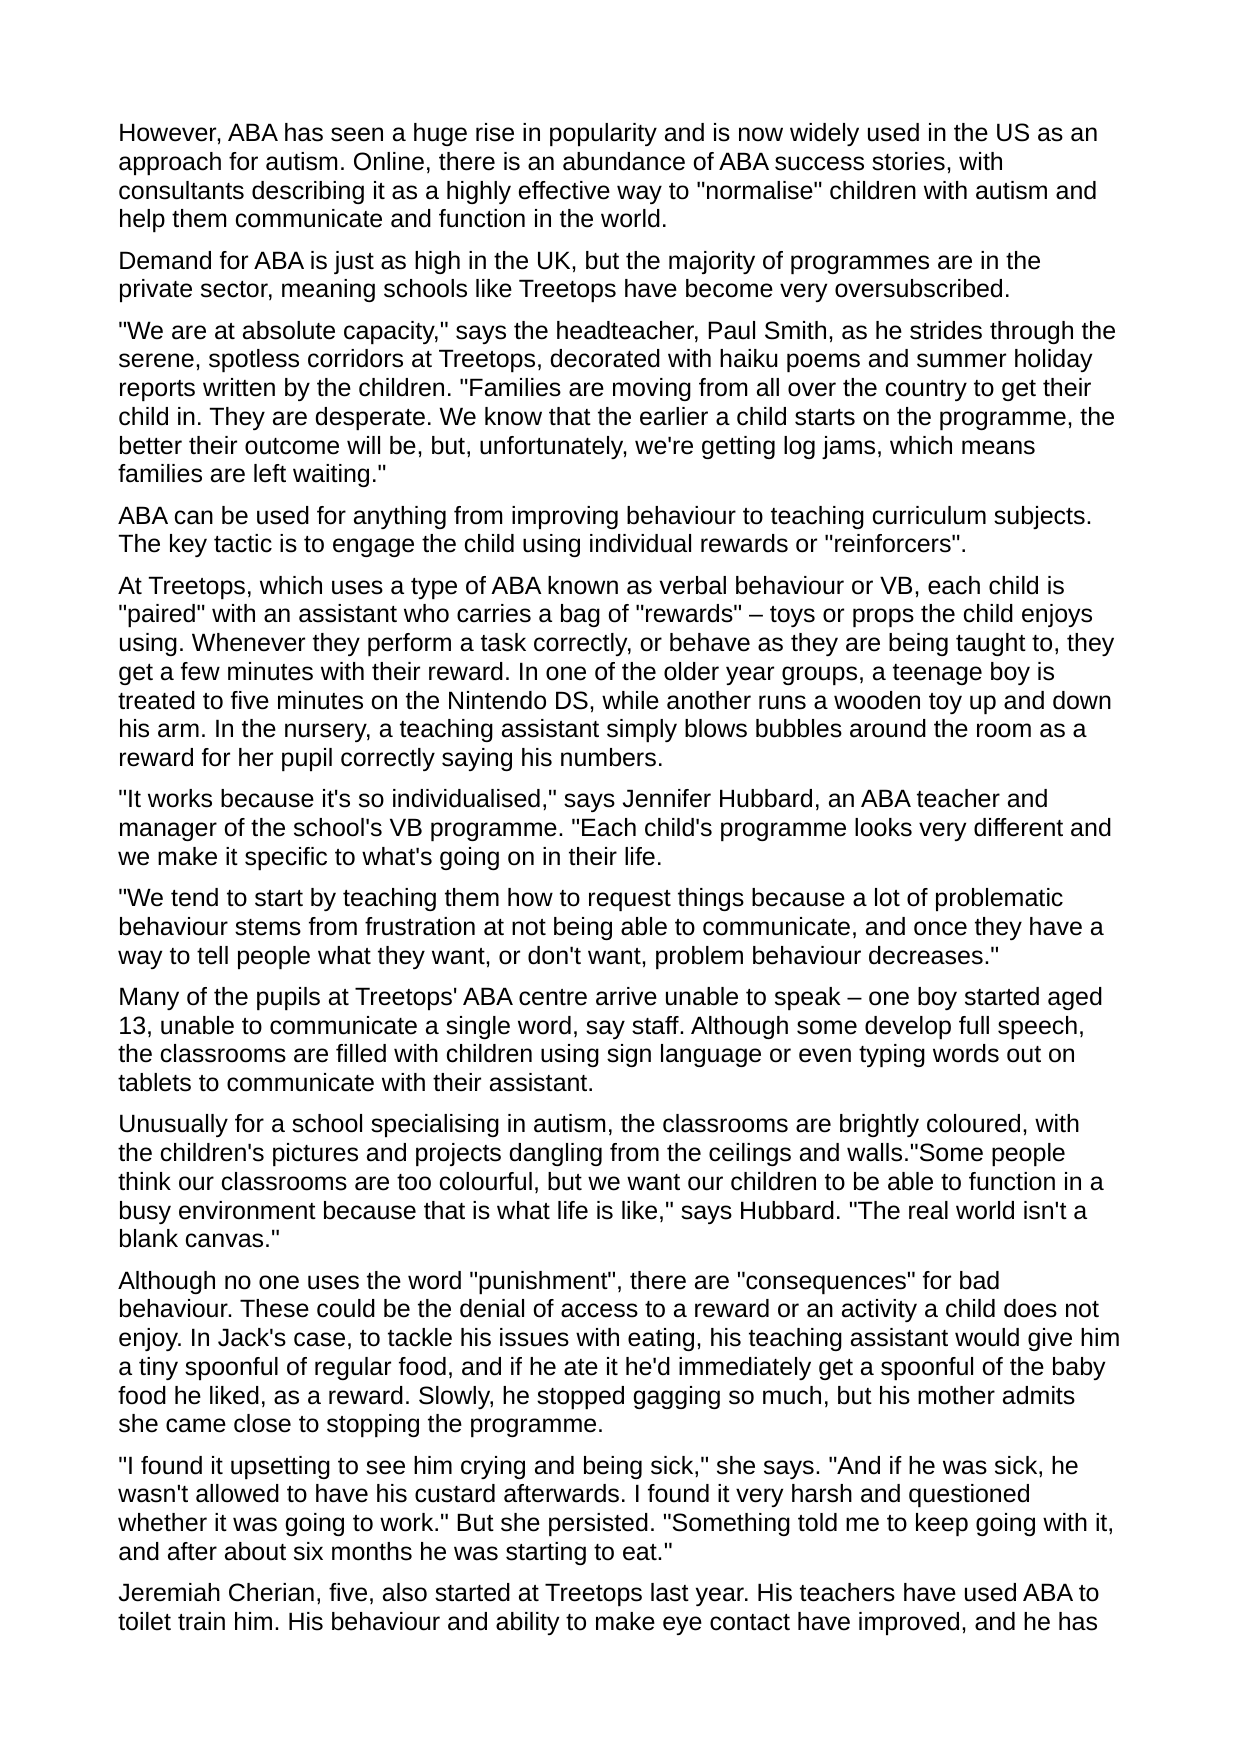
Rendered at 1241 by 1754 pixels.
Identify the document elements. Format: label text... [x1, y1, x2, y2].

text "We tend to start by teaching them how to request things because a lot of problematic behaviour stems from frustration at not being able to communicate, and once they have a way to tell people what they want, or don't want, problem behaviour decreases." [118, 883, 1122, 969]
text "We are at absolute capacity," says the headteacher, Paul Smith, as he strides through the serene, spotless corridors at Treetops, decorated with haiku poems and summer holiday reports written by the children. "Families are moving from all over the country to get their child in. They are desperate. We know that the earlier a child starts on the programme, the better their outcome will be, but, unfortunately, we're getting log jams, which means families are left waiting." [118, 316, 1122, 488]
text Many of the pupils at Treetops' ABA centre arrive unable to speak – one boy started aged 13, unable to communicate a single word, say staff. Although some develop full speech, the classrooms are filled with children using sign language or even typing words out on tablets to communicate with their assistant. [118, 982, 1122, 1097]
text "It works because it's so individualised," says Jennifer Hubbard, an ABA teacher and manager of the school's VB programme. "Each child's programme looks very different and we make it specific to what's going on in their life. [118, 784, 1122, 871]
text ABA can be used for anything from improving behaviour to teaching curriculum subjects. The key tactic is to engage the child using individual rewards or "reinforcers". [118, 501, 1122, 558]
text "I found it upsetting to see him crying and being sick," she says. "And if he was sick, he wasn't allowed to have his custard afterwards. I found it very harsh and questioned whether it was going to work." But she persisted. "Something told me to keep going with it, and after about six months he was starting to eat." [118, 1451, 1122, 1566]
text Demand for ABA is just as high in the UK, but the majority of programmes are in the private sector, meaning schools like Treetops have become very oversubscribed. [118, 246, 1122, 303]
text Unusually for a school specialising in autism, the classrooms are brightly coloured, with the children's pictures and projects dangling from the ceilings and walls."Some people think our classrooms are too colourful, but we want our children to be able to function in a busy environment because that is what life is like," says Hubbard. "The real world isn't a blank canvas." [118, 1109, 1122, 1253]
text Jeremiah Cherian, five, also started at Treetops last year. His teachers have used ABA to toilet train him. His behaviour and ability to make eye contact have improved, and he has [118, 1578, 1122, 1636]
text Although no one uses the word "punishment", there are "consequences" for bad behaviour. These could be the denial of access to a reward or an activity a child does not enjoy. In Jack's case, to tackle his issues with eating, his teaching assistant would give him a tiny spoonful of regular food, and if he ate it he'd immediately get a spoonful of the baby food he liked, as a reward. Slowly, he stopped gagging so much, but his mother admits she came close to stopping the programme. [118, 1266, 1122, 1438]
text At Treetops, which uses a type of ABA known as verbal behaviour or VB, each child is "paired" with an assistant who carries a bag of "rewards" – toys or props the child enjoys using. Whenever they perform a task correctly, or behave as they are being taught to, they get a few minutes with their reward. In one of the older year groups, a teenage boy is treated to five minutes on the Nintendo DS, while another runs a wooden toy up and down his arm. In the nursery, a teaching assistant simply blows bubbles around the room as a reward for her pupil correctly saying his numbers. [118, 571, 1122, 772]
text However, ABA has seen a huge rise in popularity and is now widely used in the US as an approach for autism. Online, there is an abundance of ABA success stories, with consultants describing it as a highly effective way to "normalise" children with autism and help them communicate and function in the world. [118, 118, 1122, 233]
